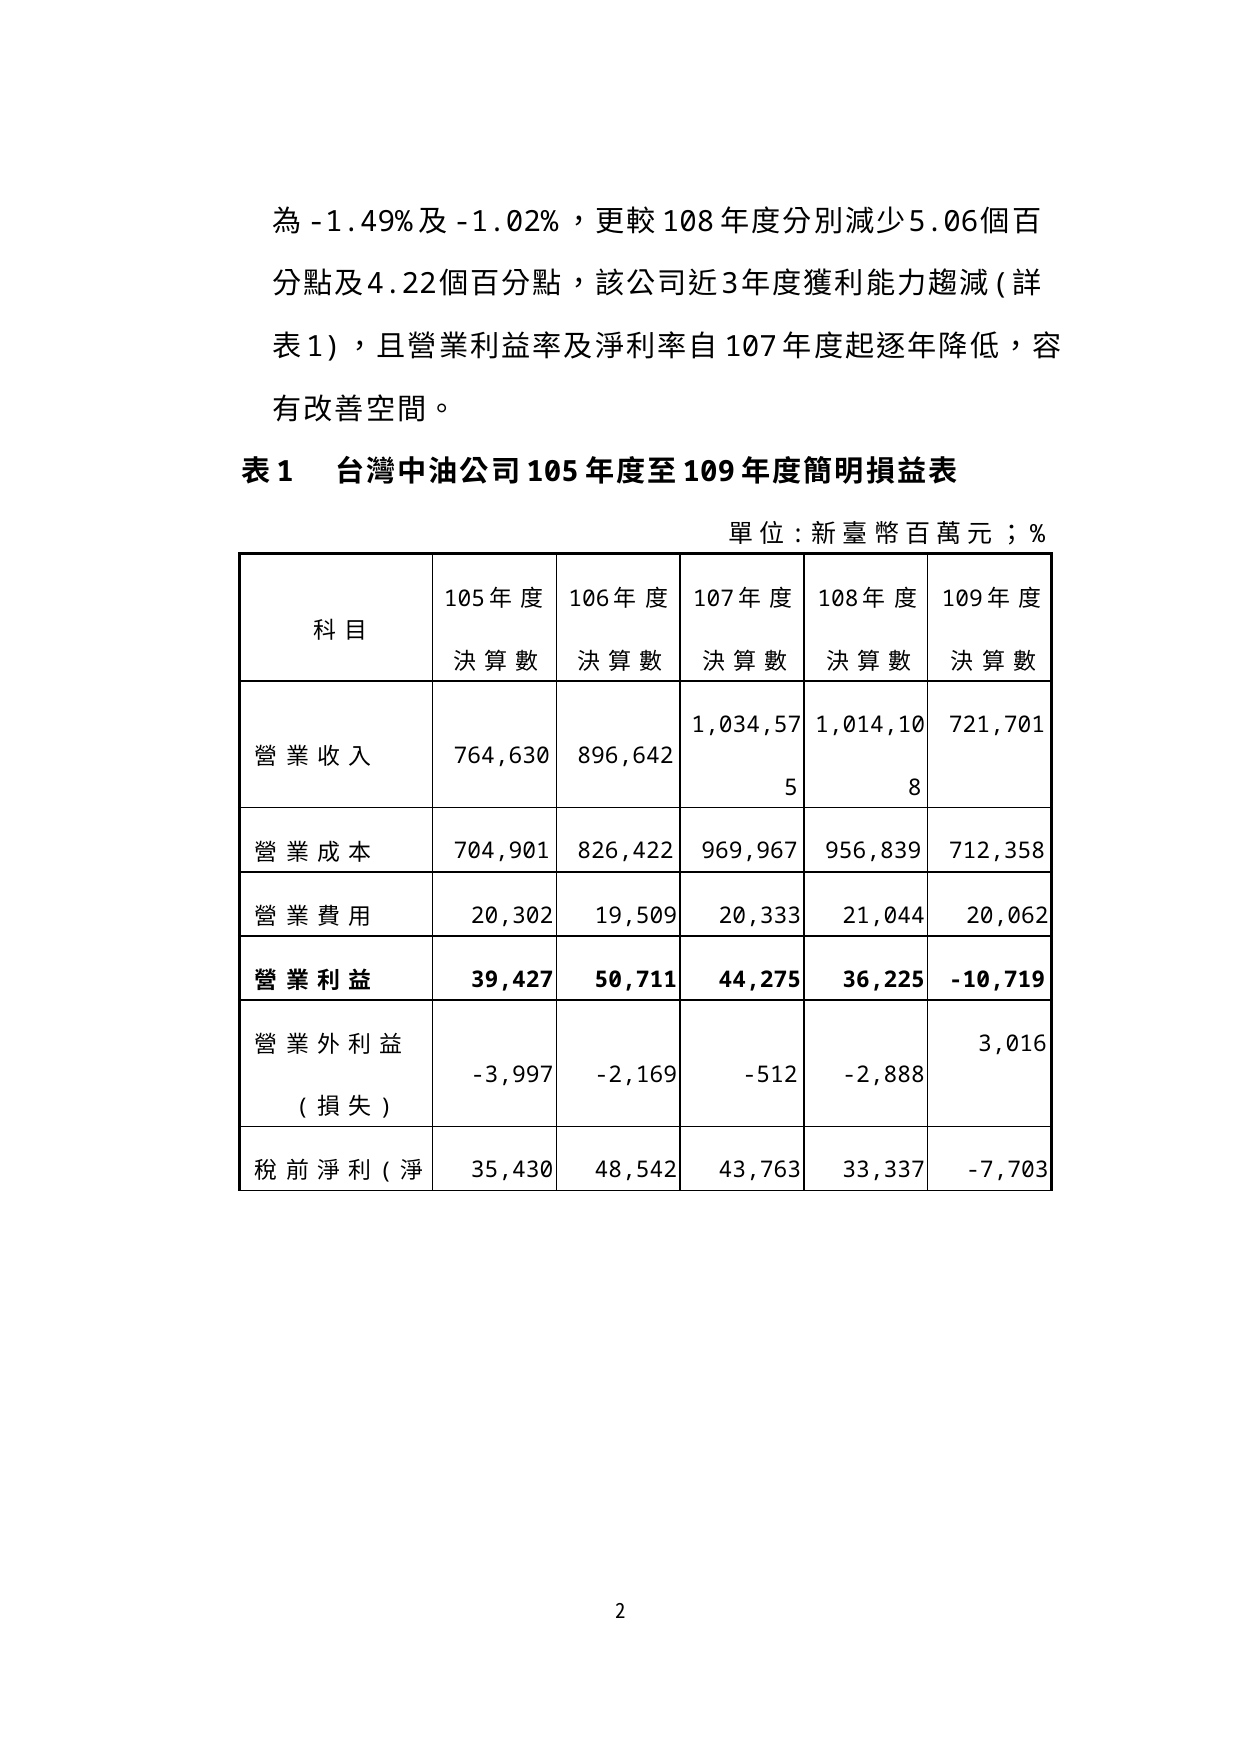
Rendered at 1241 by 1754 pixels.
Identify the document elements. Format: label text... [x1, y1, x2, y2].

table_cell 19,509 [557, 873, 679, 935]
table_cell 35,430 [433, 1127, 556, 1190]
table_cell 20,062 [928, 873, 1050, 935]
table_cell 20,302 [433, 873, 556, 935]
table_cell 營業成本 [241, 808, 432, 871]
table_cell 營業利益 [241, 937, 432, 999]
table_cell -7,703 [928, 1127, 1050, 1190]
table_cell 956,839 [805, 808, 927, 871]
table_cell 48,542 [557, 1127, 679, 1190]
table_cell 1,014,108 [805, 682, 927, 807]
table_header 108年度 決算數 [805, 555, 927, 680]
table_cell 764,630 [433, 682, 556, 807]
text 表1 台灣中油公司105年度至109年度簡明損益表 [236, 427, 1063, 490]
table_cell 1,034,575 [681, 682, 803, 807]
table_cell 營業費用 [241, 873, 432, 935]
table_cell 稅前淨利(淨 [241, 1127, 432, 1190]
table_cell 20,333 [681, 873, 803, 935]
table_cell -3,997 [433, 1001, 556, 1126]
table_cell -10,719 [928, 937, 1050, 999]
table_cell 969,967 [681, 808, 803, 871]
table_cell -512 [681, 1001, 803, 1126]
table_cell 營業外利益(損失) [241, 1001, 432, 1126]
table_cell -2,888 [805, 1001, 927, 1126]
table_cell 39,427 [433, 937, 556, 999]
table_cell 21,044 [805, 873, 927, 935]
text 單位:新臺幣百萬元；% [236, 490, 1048, 552]
table_header 科目 [241, 555, 432, 680]
table_cell 721,701 [928, 682, 1050, 807]
table_cell 3,016 [928, 1001, 1050, 1126]
table_cell 36,225 [805, 937, 927, 999]
table_header 109年度 決算數 [928, 555, 1050, 680]
table_cell -2,169 [557, 1001, 679, 1126]
table_header 106年度 決算數 [557, 555, 679, 680]
table_cell 704,901 [433, 808, 556, 871]
text 台灣中油公司業務經營以油氣產品煉製、進出口、儲、運、銷及石化原料之產銷為主，淨利主要來自營業利益。依其105年度至109年度之決算損益分析，營業利益及淨利以106年度之507.11億元及403.12億元最高，隨即下降至108年度之362.25億元及324.43億元；營業利益率及淨利率亦以106年度之5.66%及4.50%為最高，108年度降至3.57%及3.20%，較106年度分別減少2.09個百分點及1.3個百分點；而109年度營業利益率及淨利率分別為-1.49%及-1.02%，更較108年度分別減少5.06個百分點及4.22個百分點，該公司近3年度獲利能力趨減(詳表1)，且營業利益率及淨利率自107年度起逐年降低，容有改善空間。 [266, 177, 1063, 427]
table_cell 826,422 [557, 808, 679, 871]
table_header 107年度 決算數 [681, 555, 803, 680]
table_cell 44,275 [681, 937, 803, 999]
table_cell 712,358 [928, 808, 1050, 871]
table_cell 896,642 [557, 682, 679, 807]
table_cell 營業收入 [241, 682, 432, 807]
table_cell 33,337 [805, 1127, 927, 1190]
table_cell 43,763 [681, 1127, 803, 1190]
table_header 105年度 決算數 [433, 555, 556, 680]
table_cell 50,711 [557, 937, 679, 999]
